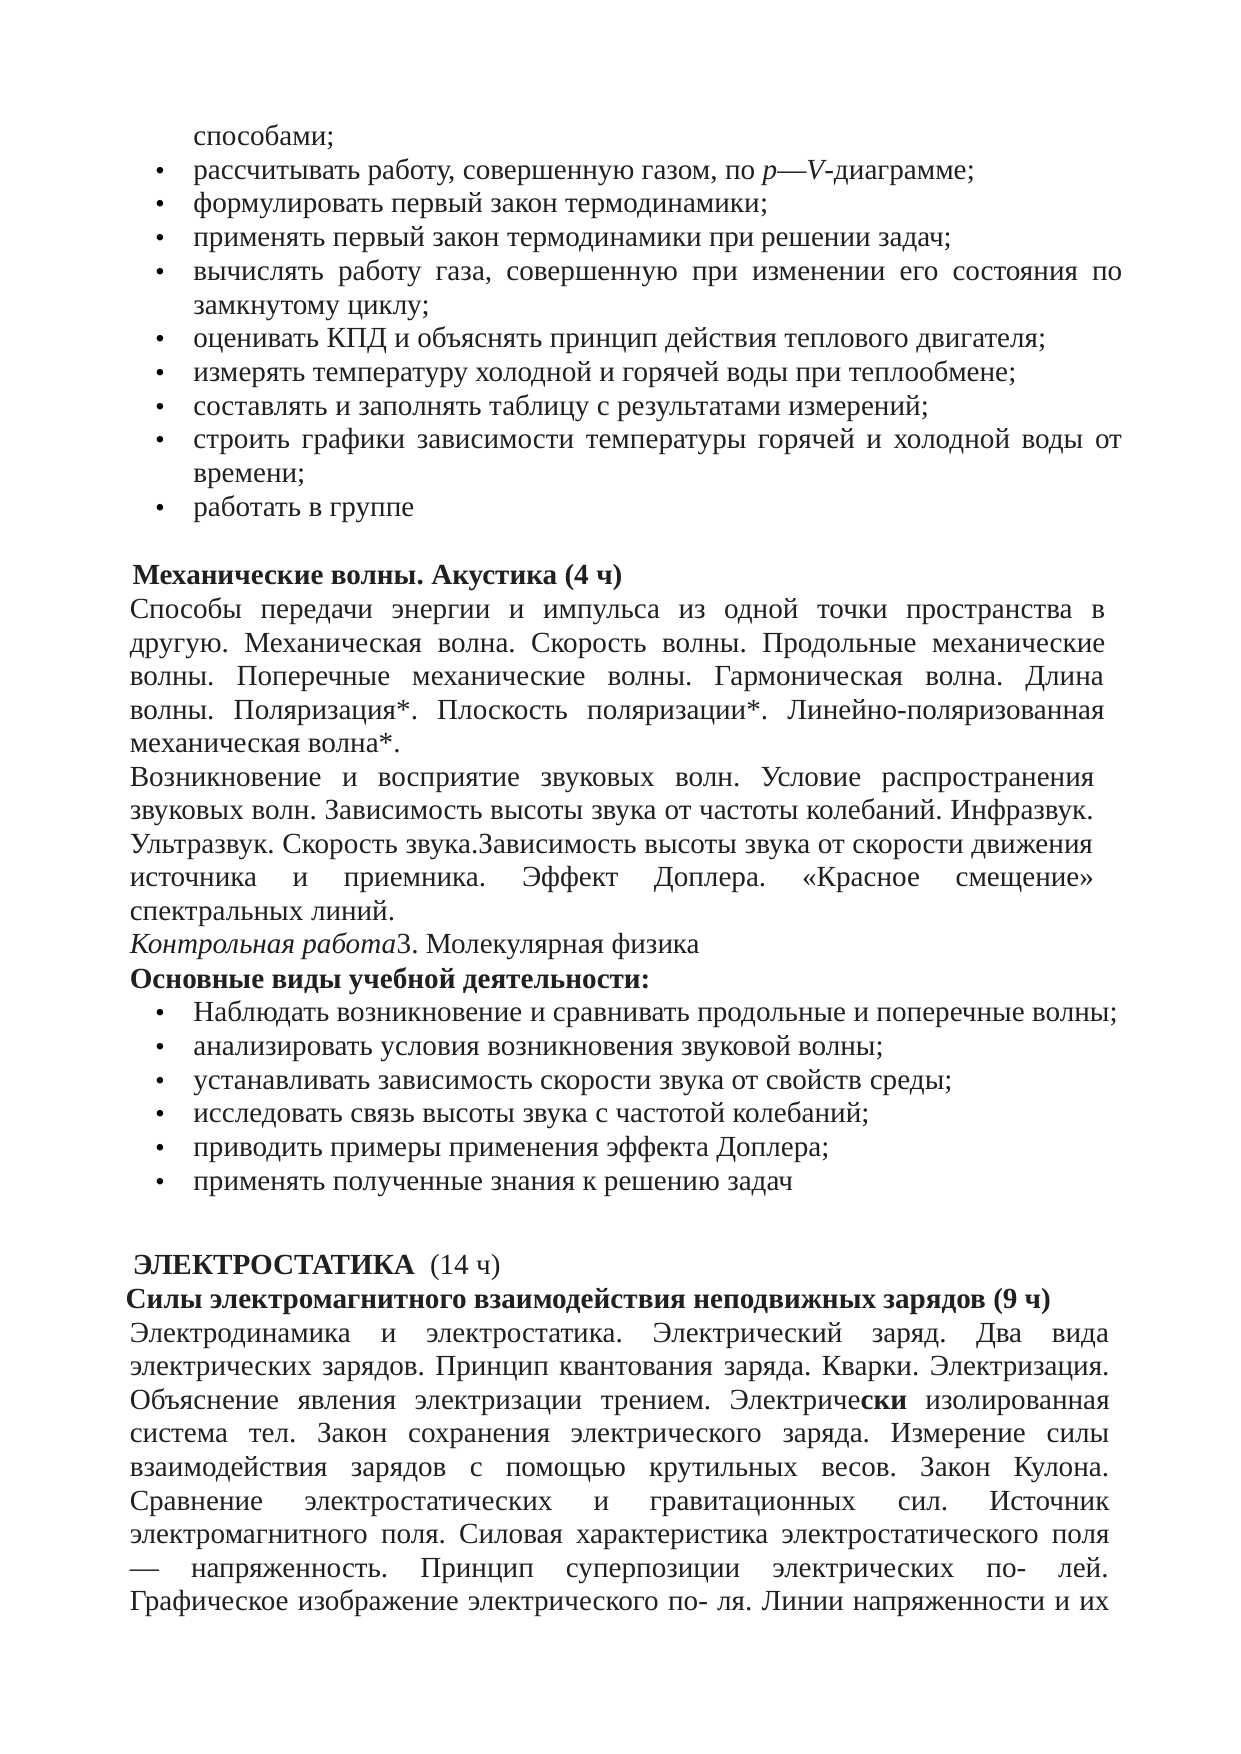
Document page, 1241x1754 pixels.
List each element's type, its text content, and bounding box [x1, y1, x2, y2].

list анализировать условия возникновения звуковой волны; [156, 1028, 1122, 1062]
list вычислять работу газа, совершенную при изменении его состояния по замкнутому циклу; [156, 253, 1122, 320]
list рассчитывать работу, совершенную газом, по р—V-диаграмме; [156, 152, 1122, 185]
text Возникновение и восприятие звуковых волн. Условие распространения звуковых волн. Зависимость высоты звука от частоты колебаний. Инфразвук. Ультразвук. Скорость звука.Зависимость высоты звука от скорости движения источника и приемника. Эффект Доплера. «Красное смещение» спектральных линий. [129, 759, 1094, 927]
list работать в группе [156, 489, 1122, 522]
list устанавливать зависимость скорости звука от свойств среды; [156, 1062, 1122, 1095]
text Механические волны. Акустика (4 ч) [118, 557, 1122, 591]
text Электродинамика и электростатика. Электрический заряд. Два вида электрических зарядов. Принцип квантования заряда. Кварки. Электризация. Объяснение явления электризации трением. Электрически изолированная система тел. Закон сохранения электрического заряда. Измерение силы взаимодействия зарядов с помощью крутильных весов. Закон Кулона. Сравнение электростатических и гравитационных сил. Источник электромагнитного поля. Силовая характеристика электростатического поля — напряженность. Принцип суперпозиции электрических по- лей. Графическое изображение электрического по- ля. Линии напряженности и их [129, 1315, 1109, 1617]
text Контрольная работа3. Молекулярная физика [129, 927, 1122, 960]
list формулировать первый закон термодинамики; [156, 185, 1122, 219]
text Силы электромагнитного взаимодействия неподвижных зарядов (9 ч) [118, 1281, 1122, 1315]
text Основные виды учебной деятельности: [129, 961, 1112, 994]
list измерять температуру холодной и горячей воды при теплообмене; [156, 354, 1122, 388]
text ЭЛЕКТРОСТАТИКА (14 ч) [118, 1247, 1122, 1281]
list оценивать КПД и объяснять принцип действия теплового двигателя; [156, 320, 1122, 354]
list Наблюдать возникновение и сравнивать продольные и поперечные волны; [156, 994, 1122, 1028]
list исследовать связь высоты звука с частотой колебаний; [156, 1096, 1122, 1129]
list способами; [156, 118, 1122, 152]
list применять первый закон термодинамики при решении задач; [156, 219, 1122, 253]
list строить графики зависимости температуры горячей и холодной воды от времени; [156, 422, 1122, 489]
list применять полученные знания к решению задач [156, 1163, 1122, 1197]
text Способы передачи энергии и импульса из одной точки пространства в другую. Механическая волна. Скорость волны. Продольные механические волны. Поперечные механические волны. Гармоническая волна. Длина волны. Поляризация*. Плоскость поляризации*. Линейно-поляризованная механическая волна*. [129, 591, 1105, 759]
list приводить примеры применения эффекта Доплера; [156, 1129, 1122, 1163]
list составлять и заполнять таблицу с результатами измерений; [156, 388, 1122, 421]
